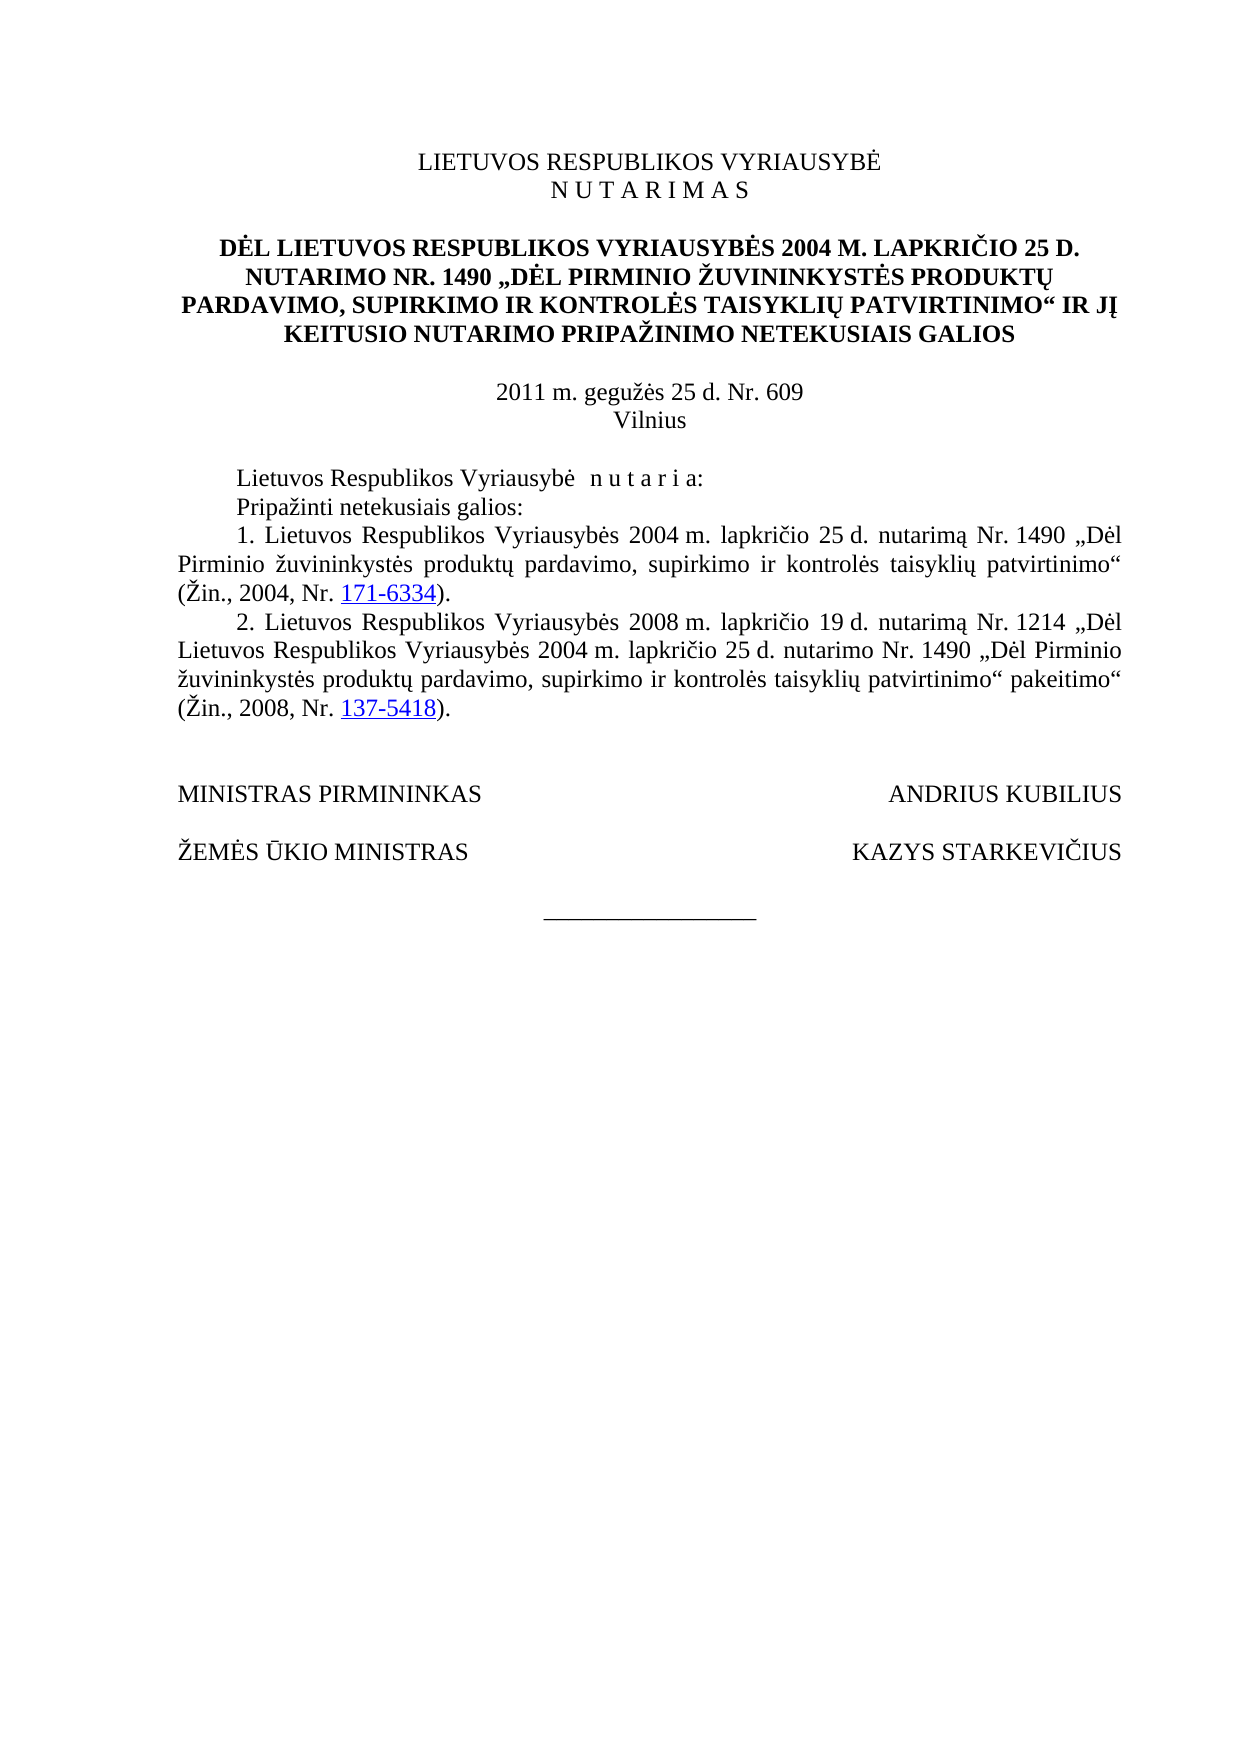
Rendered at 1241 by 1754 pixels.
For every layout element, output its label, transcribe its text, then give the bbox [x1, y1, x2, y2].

text ŽEMĖS ŪKIO MINISTRAS KAZYS STARKEVIČIUS [177, 837, 1122, 866]
text _________________ [177, 894, 1122, 923]
text Pripažinti netekusiais galios: [177, 492, 1122, 521]
text 2011 m. gegužės 25 d. Nr. 609 [177, 377, 1122, 406]
text DĖL LIETUVOS RESPUBLIKOS VYRIAUSYBĖS 2004 M. LAPKRIČIO 25 D. NUTARIMO NR. 1490 „DĖL PIRMINIO ŽUVININKYSTĖS PRODUKTŲ PARDAVIMO, SUPIRKIMO IR KONTROLĖS TAISYKLIŲ PATVIRTINIMO“ IR JĮ KEITUSIO NUTARIMO PRIPAŽINIMO NETEKUSIAIS GALIOS [177, 233, 1122, 348]
text MINISTRAS PIRMININKAS ANDRIUS KUBILIUS [177, 779, 1122, 808]
text Lietuvos Respublikos Vyriausybė [177, 147, 1122, 176]
text Vilnius [177, 406, 1122, 434]
text 2. Lietuvos Respublikos Vyriausybės 2008 m. lapkričio 19 d. nutarimą Nr. 1214 „Dėl Lietuvos Respublikos Vyriausybės 2004 m. lapkričio 25 d. nutarimo Nr. 1490 „Dėl Pirminio žuvininkystės produktų pardavimo, supirkimo ir kontrolės taisyklių patvirtinimo“ pakeitimo“ (Žin., 2008, Nr. 137-5418). [177, 607, 1122, 722]
text 1. Lietuvos Respublikos Vyriausybės 2004 m. lapkričio 25 d. nutarimą Nr. 1490 „Dėl Pirminio žuvininkystės produktų pardavimo, supirkimo ir kontrolės taisyklių patvirtinimo“ (Žin., 2004, Nr. 171-6334). [177, 521, 1122, 607]
text NUTARIMAS [177, 176, 1122, 204]
text Lietuvos Respublikos Vyriausybė nutaria: [177, 463, 1122, 492]
